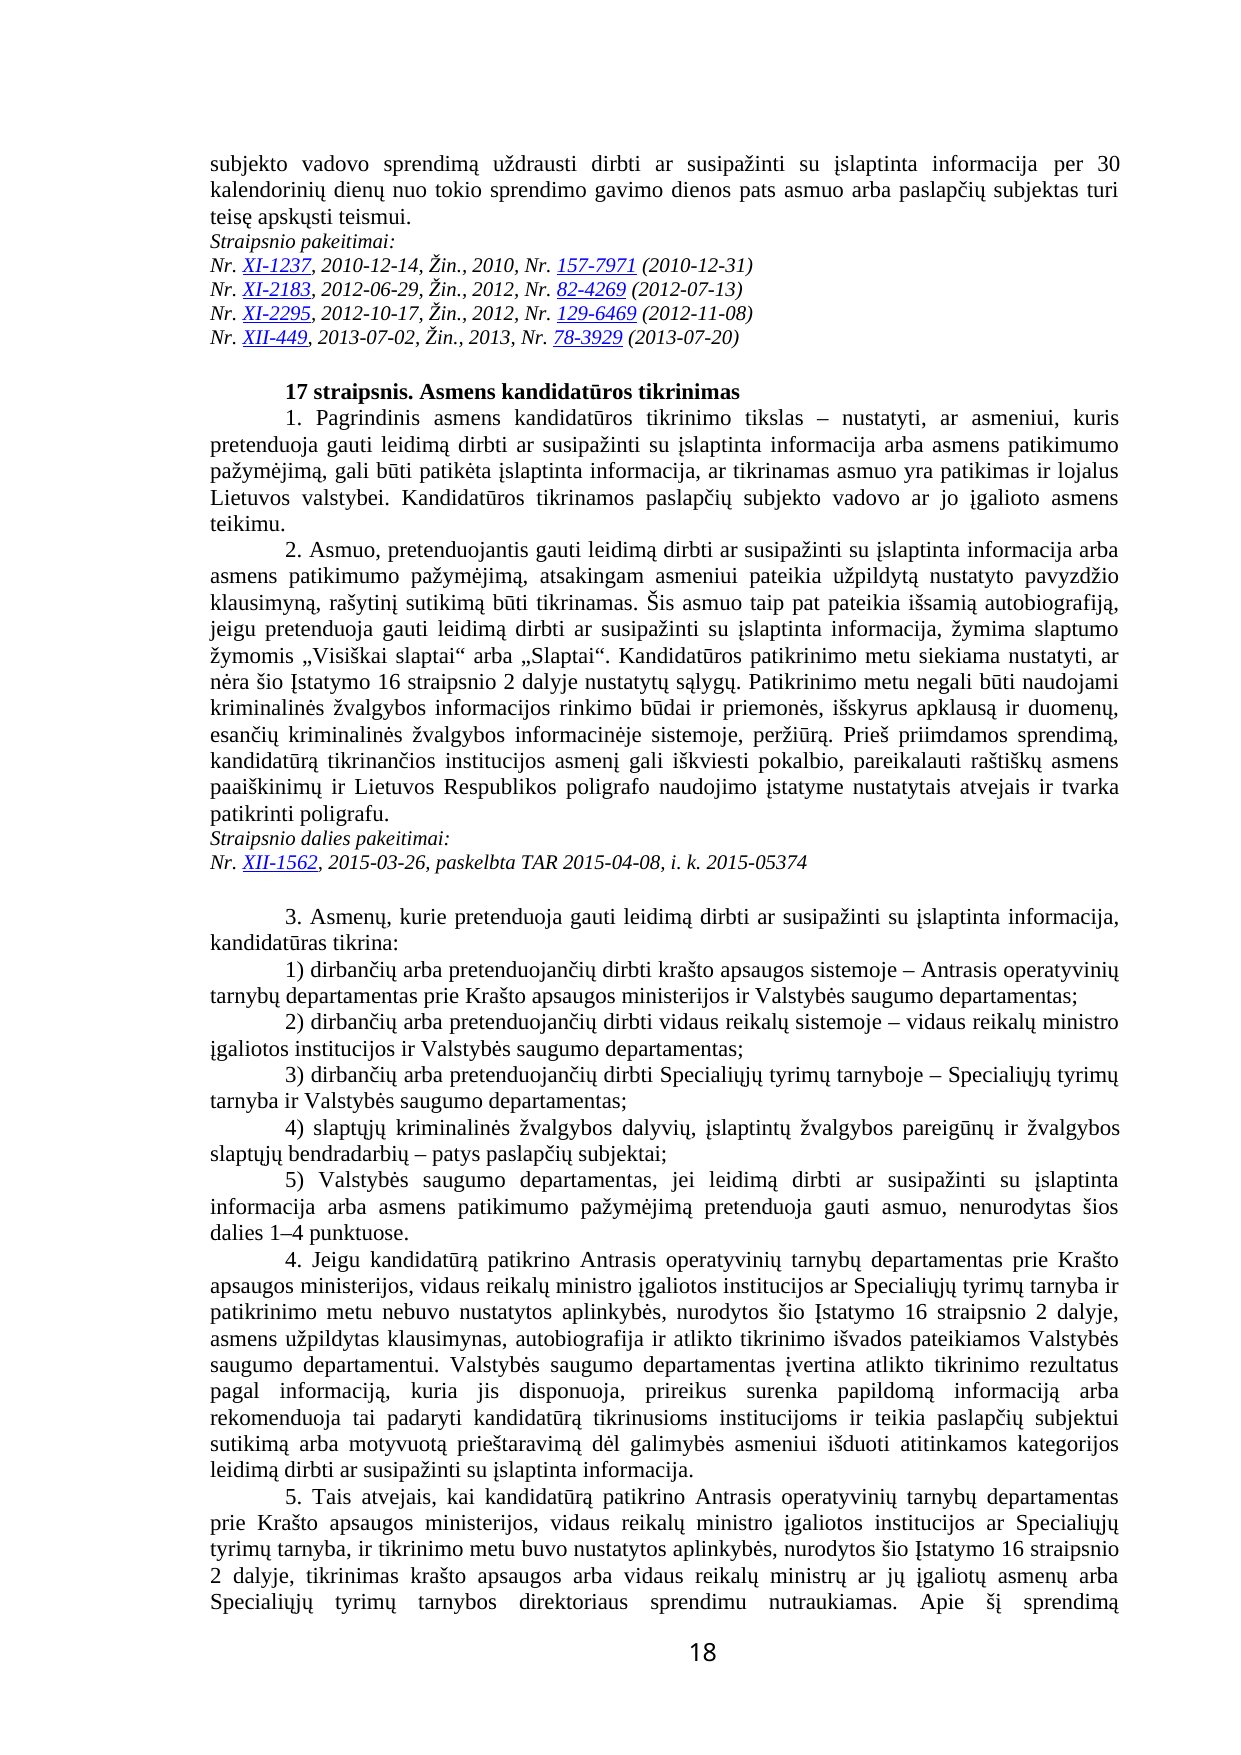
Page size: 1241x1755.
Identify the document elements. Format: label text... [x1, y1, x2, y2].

text 5. Tais atvejais, kai kandidatūrą patikrino Antrasis operatyvinių tarnybų departamentas prie Krašto apsaugos ministerijos, vidaus reikalų ministro įgaliotos institucijos ar Specialiųjų tyrimų tarnyba, ir tikrinimo metu buvo nustatytos aplinkybės, nurodytos šio Įstatymo 16 straipsnio 2 dalyje, tikrinimas krašto apsaugos arba vidaus reikalų ministrų ar jų įgaliotų asmenų arba Specialiųjų tyrimų tarnybos direktoriaus sprendimu nutraukiamas. Apie šį sprendimą [210, 1483, 1120, 1614]
text 4) slaptųjų kriminalinės žvalgybos dalyvių, įslaptintų žvalgybos pareigūnų ir žvalgybos slaptųjų bendradarbių – patys paslapčių subjektai; [210, 1114, 1120, 1167]
text Straipsnio dalies pakeitimai: [210, 826, 1120, 850]
text 1. Pagrindinis asmens kandidatūros tikrinimo tikslas – nustatyti, ar asmeniui, kuris pretenduoja gauti leidimą dirbti ar susipažinti su įslaptinta informacija arba asmens patikimumo pažymėjimą, gali būti patikėta įslaptinta informacija, ar tikrinamas asmuo yra patikimas ir lojalus Lietuvos valstybei. Kandidatūros tikrinamos paslapčių subjekto vadovo ar jo įgalioto asmens teikimu. [210, 404, 1120, 536]
text Nr. XI-1237, 2010-12-14, Žin., 2010, Nr. 157-7971 (2010-12-31) [210, 253, 1120, 277]
text 2) dirbančių arba pretenduojančių dirbti vidaus reikalų sistemoje – vidaus reikalų ministro įgaliotos institucijos ir Valstybės saugumo departamentas; [210, 1008, 1120, 1061]
text 2. Asmuo, pretenduojantis gauti leidimą dirbti ar susipažinti su įslaptinta informacija arba asmens patikimumo pažymėjimą, atsakingam asmeniui pateikia užpildytą nustatyto pavyzdžio klausimyną, rašytinį sutikimą būti tikrinamas. Šis asmuo taip pat pateikia išsamią autobiografiją, jeigu pretenduoja gauti leidimą dirbti ar susipažinti su įslaptinta informacija, žymima slaptumo žymomis „Visiškai slaptai“ arba „Slaptai“. Kandidatūros patikrinimo metu siekiama nustatyti, ar nėra šio Įstatymo 16 straipsnio 2 dalyje nustatytų sąlygų. Patikrinimo metu negali būti naudojami kriminalinės žvalgybos informacijos rinkimo būdai ir priemonės, išskyrus apklausą ir duomenų, esančių kriminalinės žvalgybos informacinėje sistemoje, peržiūrą. Prieš priimdamos sprendimą, kandidatūrą tikrinančios institucijos asmenį gali iškviesti pokalbio, pareikalauti raštiškų asmens paaiškinimų ir Lietuvos Respublikos poligrafo naudojimo įstatyme nustatytais atvejais ir tvarka patikrinti poligrafu. [210, 536, 1120, 826]
text Nr. XI-2183, 2012-06-29, Žin., 2012, Nr. 82-4269 (2012-07-13) [210, 277, 1120, 301]
text Nr. XI-2295, 2012-10-17, Žin., 2012, Nr. 129-6469 (2012-11-08) [210, 301, 1120, 325]
text 3. Asmenų, kurie pretenduoja gauti leidimą dirbti ar susipažinti su įslaptinta informacija, kandidatūras tikrina: [210, 903, 1120, 956]
text Nr. XII-1562, 2015-03-26, paskelbta TAR 2015-04-08, i. k. 2015-05374 [210, 850, 1120, 874]
text 17 straipsnis. Asmens kandidatūros tikrinimas [210, 378, 1120, 404]
text subjekto vadovo sprendimą uždrausti dirbti ar susipažinti su įslaptinta informacija per 30 kalendorinių dienų nuo tokio sprendimo gavimo dienos pats asmuo arba paslapčių subjektas turi teisę apskųsti teismui. [210, 150, 1120, 229]
text Nr. XII-449, 2013-07-02, Žin., 2013, Nr. 78-3929 (2013-07-20) [210, 325, 1120, 349]
text 3) dirbančių arba pretenduojančių dirbti Specialiųjų tyrimų tarnyboje – Specialiųjų tyrimų tarnyba ir Valstybės saugumo departamentas; [210, 1061, 1120, 1114]
text 5) Valstybės saugumo departamentas, jei leidimą dirbti ar susipažinti su įslaptinta informacija arba asmens patikimumo pažymėjimą pretenduoja gauti asmuo, nenurodytas šios dalies 1–4 punktuose. [210, 1167, 1120, 1246]
text 4. Jeigu kandidatūrą patikrino Antrasis operatyvinių tarnybų departamentas prie Krašto apsaugos ministerijos, vidaus reikalų ministro įgaliotos institucijos ar Specialiųjų tyrimų tarnyba ir patikrinimo metu nebuvo nustatytos aplinkybės, nurodytos šio Įstatymo 16 straipsnio 2 dalyje, asmens užpildytas klausimynas, autobiografija ir atlikto tikrinimo išvados pateikiamos Valstybės saugumo departamentui. Valstybės saugumo departamentas įvertina atlikto tikrinimo rezultatus pagal informaciją, kuria jis disponuoja, prireikus surenka papildomą informaciją arba rekomenduoja tai padaryti kandidatūrą tikrinusioms institucijoms ir teikia paslapčių subjektui sutikimą arba motyvuotą prieštaravimą dėl galimybės asmeniui išduoti atitinkamos kategorijos leidimą dirbti ar susipažinti su įslaptinta informacija. [210, 1246, 1120, 1483]
text Straipsnio pakeitimai: [210, 229, 1120, 253]
text 1) dirbančių arba pretenduojančių dirbti krašto apsaugos sistemoje – Antrasis operatyvinių tarnybų departamentas prie Krašto apsaugos ministerijos ir Valstybės saugumo departamentas; [210, 956, 1120, 1008]
